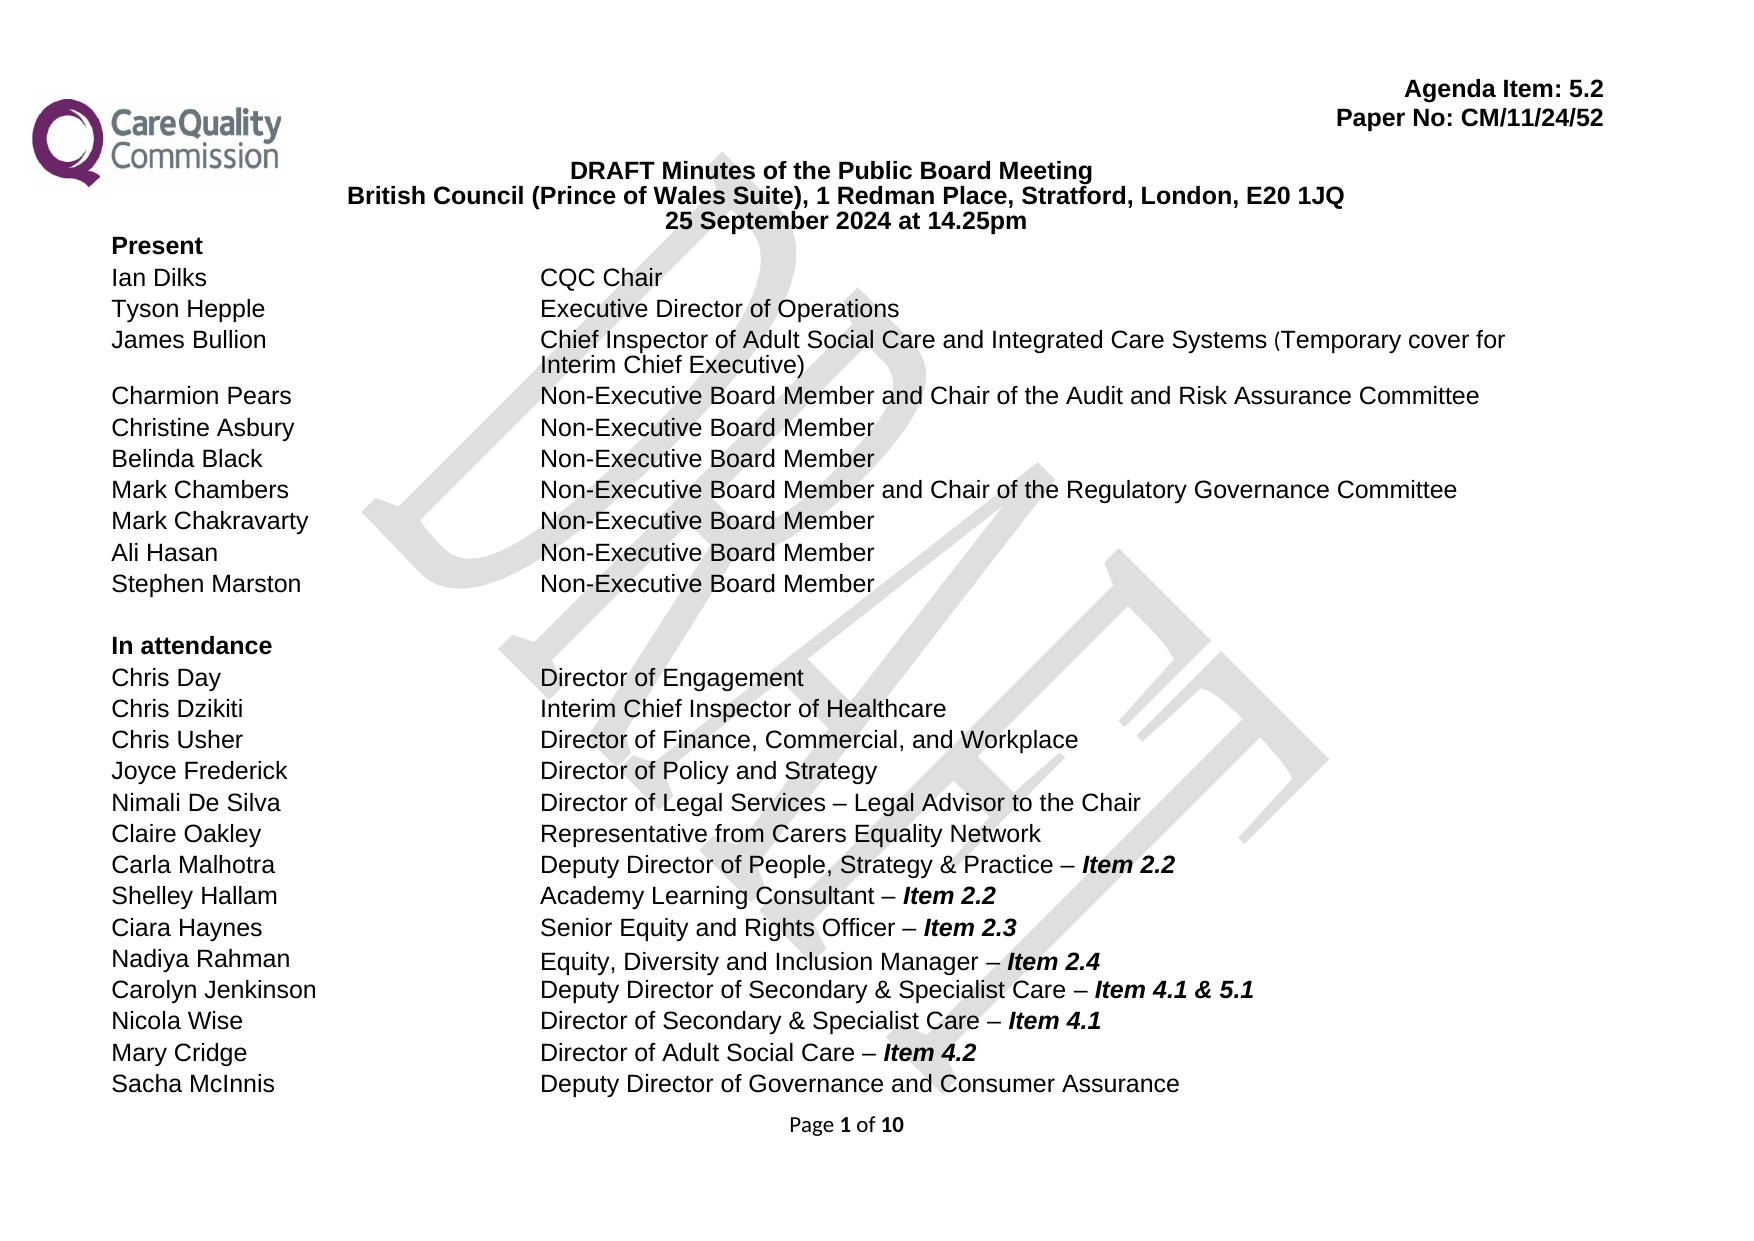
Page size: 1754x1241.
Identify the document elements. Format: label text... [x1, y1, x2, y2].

table_cell Academy Learning Consultant – Item 2.2 [819, 885, 1075, 916]
table_cell Non-Executive Board Member [529, 416, 663, 447]
table_cell Chief Inspector of Adult Social Care and Integrated Care Systems (Temporary cover for Interim Chief Executive) [828, 348, 893, 385]
table_cell Mark Chambers [100, 479, 424, 510]
table_cell Non-Executive Board Member [960, 510, 999, 541]
table_cell Deputy Director of People, Strategy & Practice – Item 2.2 [758, 854, 843, 885]
table_cell Non-Executive Board Member [1144, 572, 1598, 603]
table_cell Interim Chief Inspector of Healthcare [1159, 697, 1241, 728]
table_header Present [100, 235, 529, 266]
table_cell Mark Chakravarty [100, 510, 388, 541]
table_cell [1187, 635, 1598, 666]
table_cell Academy Learning Consultant – Item 2.2 [759, 885, 812, 902]
table_cell [912, 635, 1062, 666]
text 25 September 2024 at 14.25pm [89, 210, 693, 235]
table_cell Shelley Hallam [100, 885, 529, 916]
table_cell Representative from Carers Equality Network [529, 822, 754, 853]
table_cell [809, 635, 901, 666]
table_cell Tyson Hepple [100, 297, 529, 328]
table_cell Director of Adult Social Care – Item 4.2 [529, 1041, 919, 1072]
table_cell [1069, 635, 1173, 666]
table_cell Director of Policy and Strategy [1299, 760, 1598, 791]
table_cell In attendance [100, 635, 513, 666]
table_cell Senior Equity and Rights Officer – Item 2.3 [1052, 916, 1598, 947]
table_cell Director of Finance, Commercial, and Workplace [681, 729, 828, 760]
table_cell Representative from Carers Equality Network [972, 822, 1138, 853]
table_header [676, 235, 760, 266]
table_cell Senior Equity and Rights Officer – Item 2.3 [529, 916, 794, 947]
table_cell Director of Finance, Commercial, and Workplace [626, 729, 695, 760]
table_cell Representative from Carers Equality Network [882, 822, 984, 853]
table_cell [1100, 607, 1155, 635]
table_cell Chris Dzikiti [100, 697, 529, 728]
table_cell Non-Executive Board Member [529, 447, 632, 478]
table_cell Non-Executive Board Member and Chair of the Regulatory Governance Committee [1033, 479, 1598, 510]
table_cell Ciara Haynes [100, 916, 529, 947]
table_cell [432, 479, 529, 510]
table_cell Non-Executive Board Member [672, 524, 705, 541]
table_cell [687, 604, 855, 635]
table_cell Carla Malhotra [100, 854, 529, 885]
table_cell Executive Director of Operations [869, 297, 1598, 328]
table_cell Director of Finance, Commercial, and Workplace [840, 729, 968, 760]
table_cell [464, 447, 529, 478]
table_cell Director of Finance, Commercial, and Workplace [1301, 729, 1598, 760]
table_cell Chief Inspector of Adult Social Care and Integrated Care Systems (Temporary cover for Interim Chief Executive) [730, 329, 846, 385]
text DRAFT Minutes of the Public Board Meeting [732, 160, 1604, 185]
table_cell Deputy Director of Secondary & Specialist Care – Item 4.1 & 5.1 [989, 979, 1598, 1010]
table_cell Non-Executive Board Member [529, 541, 634, 572]
table_cell [668, 635, 815, 666]
table_cell [936, 604, 1093, 635]
table_cell [495, 416, 529, 447]
table_cell Non-Executive Board Member [961, 572, 1112, 603]
table_cell Non-Executive Board Member [985, 541, 1598, 572]
table_cell Director of Engagement [648, 666, 775, 697]
table_cell Nimali De Silva [100, 791, 529, 822]
table_cell Ali Hasan [100, 541, 418, 572]
table_cell Joyce Frederick [100, 760, 529, 791]
table_cell Representative from Carers Equality Network [768, 822, 875, 853]
table_cell Non-Executive Board Member [893, 416, 1598, 447]
table_cell Deputy Director of People, Strategy & Practice – Item 2.2 [850, 854, 1106, 885]
table_cell Nadiya Rahman [100, 947, 529, 978]
table_cell Non-Executive Board Member [673, 416, 759, 447]
table_cell Stephen Marston [100, 572, 529, 603]
table_cell [421, 510, 529, 541]
table_cell Chief Inspector of Adult Social Care and Integrated Care Systems (Temporary cover for Interim Chief Executive) [901, 329, 1598, 385]
table_cell James Bullion [100, 329, 529, 385]
table_cell Non-Executive Board Member [529, 510, 561, 534]
table_cell Interim Chief Inspector of Healthcare [722, 697, 827, 728]
table_cell [438, 541, 517, 558]
table_cell Director of Policy and Strategy [1034, 760, 1200, 791]
table_cell Director of Legal Services – Legal Advisor to the Chair [1177, 791, 1280, 822]
table_cell Interim Chief Inspector of Healthcare [629, 697, 736, 728]
table_cell Director of Policy and Strategy [816, 760, 937, 791]
table_cell Non-Executive Board Member [735, 447, 855, 478]
table_cell Director of Finance, Commercial, and Workplace [979, 729, 1231, 760]
table_cell Senior Equity and Rights Officer – Item 2.3 [814, 916, 1044, 947]
table_cell Director of Engagement [888, 666, 1031, 697]
table_cell Director of Secondary & Specialist Care – Item 4.1 [529, 1010, 950, 1041]
table_cell Director of Legal Services – Legal Advisor to the Chair [529, 791, 779, 822]
table_cell Director of Secondary & Specialist Care – Item 4.1 [958, 1010, 1598, 1041]
table_cell Non-Executive Board Member [881, 572, 950, 603]
table_cell [553, 635, 652, 666]
table_cell [578, 604, 672, 635]
table_cell [1176, 604, 1598, 635]
table_cell Academy Learning Consultant – Item 2.2 [529, 885, 764, 916]
text 25 September 2024 at 14.25pm [707, 211, 753, 235]
table_cell CQC Chair [645, 266, 760, 297]
table_cell Non-Executive Board Member and Chair of the Regulatory Governance Committee [831, 479, 1015, 510]
table_cell Director of Engagement [1038, 666, 1167, 697]
table_cell Non-Executive Board Member and Chair of the Audit and Risk Assurance Committee [914, 385, 1598, 416]
table_cell Director of Legal Services – Legal Advisor to the Chair [792, 791, 906, 822]
text British Council (Prince of Wales Suite), 1 Redman Place, Stratford, London, E20 1JQ [89, 185, 715, 210]
table_cell Non-Executive Board Member [786, 510, 975, 541]
table_cell [100, 604, 529, 635]
table_cell Non-Executive Board Member and Chair of the Audit and Risk Assurance Committee [529, 385, 691, 416]
table_cell [529, 635, 540, 641]
table_cell Non-Executive Board Member [642, 447, 728, 478]
table_cell Non-Executive Board Member [726, 541, 935, 572]
text DRAFT Minutes of the Public Board Meeting [282, 160, 714, 185]
table_cell Director of Adult Social Care – Item 4.2 [949, 1041, 1598, 1072]
table_cell Non-Executive Board Member [1009, 510, 1598, 541]
table_cell Chris Usher [100, 729, 529, 760]
table_cell Charmion Pears [100, 385, 518, 416]
table_cell Director of Legal Services – Legal Advisor to the Chair [1268, 791, 1598, 822]
text 25 September 2024 at 14.25pm [782, 210, 1604, 235]
table_cell Sacha McInnis [100, 1072, 529, 1103]
table_cell Equity, Diversity and Inclusion Manager – Item 2.4 [529, 947, 1013, 978]
table_cell Non-Executive Board Member [568, 510, 665, 541]
table_cell Deputy Director of Secondary & Specialist Care – Item 4.1 & 5.1 [529, 979, 981, 1010]
table_cell Director of Legal Services – Legal Advisor to the Chair [913, 791, 988, 822]
text British Council (Prince of Wales Suite), 1 Redman Place, Stratford, London, E20 1JQ [757, 185, 1604, 210]
table_cell Mary Cridge [100, 1041, 529, 1072]
table_cell Director of Finance, Commercial, and Workplace [529, 729, 607, 760]
table_cell Director of Policy and Strategy [1208, 760, 1291, 791]
table_cell Interim Chief Inspector of Healthcare [1269, 697, 1598, 728]
table_cell Christine Asbury [100, 416, 487, 447]
table_cell Deputy Director of Governance and Consumer Assurance [529, 1072, 1598, 1103]
table_cell Carolyn Jenkinson [100, 979, 529, 1010]
table_cell Claire Oakley [100, 822, 529, 853]
table_header [529, 235, 668, 266]
table_cell Non-Executive Board Member and Chair of the Regulatory Governance Committee [529, 479, 598, 510]
table_cell Belinda Black [100, 447, 456, 478]
table_cell Non-Executive Board Member and Chair of the Regulatory Governance Committee [714, 479, 824, 510]
table_cell Non-Executive Board Member [610, 572, 692, 603]
table_cell Interim Chief Inspector of Healthcare [529, 697, 612, 728]
table_cell Director of Policy and Strategy [529, 760, 638, 791]
table_cell Director of Policy and Strategy [983, 760, 1049, 791]
table_cell Director of Policy and Strategy [666, 760, 803, 791]
table_cell Non-Executive Board Member and Chair of the Audit and Risk Assurance Committee [797, 385, 893, 416]
table_cell Executive Director of Operations [614, 297, 751, 328]
table_cell Non-Executive Board Member [920, 541, 974, 572]
table_cell Non-Executive Board Member and Chair of the Audit and Risk Assurance Committee [703, 385, 790, 416]
table_cell [529, 604, 571, 635]
table_cell Director of Engagement [816, 666, 877, 697]
table_cell Non-Executive Board Member [529, 572, 603, 603]
table_cell Director of Legal Services – Legal Advisor to the Chair [1003, 791, 1169, 822]
table_cell Director of Engagement [761, 682, 796, 697]
table_cell Interim Chief Inspector of Healthcare [864, 697, 1000, 728]
table_cell Director of Engagement [554, 666, 632, 697]
table_cell Director of Engagement [1238, 666, 1598, 697]
table_cell Non-Executive Board Member [641, 541, 710, 572]
table_cell Chief Inspector of Adult Social Care and Integrated Care Systems (Temporary cover for Interim Chief Executive) [557, 329, 734, 385]
table_cell Chris Day [100, 666, 529, 697]
table_cell Executive Director of Operations [771, 297, 851, 328]
table_cell [840, 604, 925, 635]
table_cell Nicola Wise [100, 1010, 529, 1041]
table_cell Deputy Director of People, Strategy & Practice – Item 2.2 [529, 854, 732, 885]
table_cell Ian Dilks [100, 266, 529, 297]
table_cell Non-Executive Board Member [725, 510, 787, 524]
table_cell Deputy Director of People, Strategy & Practice – Item 2.2 [1114, 854, 1598, 885]
table_cell Non-Executive Board Member [707, 572, 896, 603]
table_header [795, 235, 1598, 266]
table_cell Equity, Diversity and Inclusion Manager – Item 2.4 [1021, 947, 1598, 978]
table_cell Representative from Carers Equality Network [1146, 822, 1598, 853]
table_cell Non-Executive Board Member [865, 447, 1598, 478]
table_cell Non-Executive Board Member [766, 416, 880, 447]
table_cell Interim Chief Inspector of Healthcare [1007, 697, 1173, 728]
table_cell Executive Director of Operations [529, 297, 606, 328]
table_cell Academy Learning Consultant – Item 2.2 [1083, 885, 1598, 916]
table_cell Non-Executive Board Member and Chair of the Regulatory Governance Committee [606, 479, 696, 510]
table_cell Director of Engagement [1156, 666, 1204, 697]
table_cell CQC Chair [529, 266, 637, 297]
table_cell CQC Chair [787, 266, 1598, 297]
